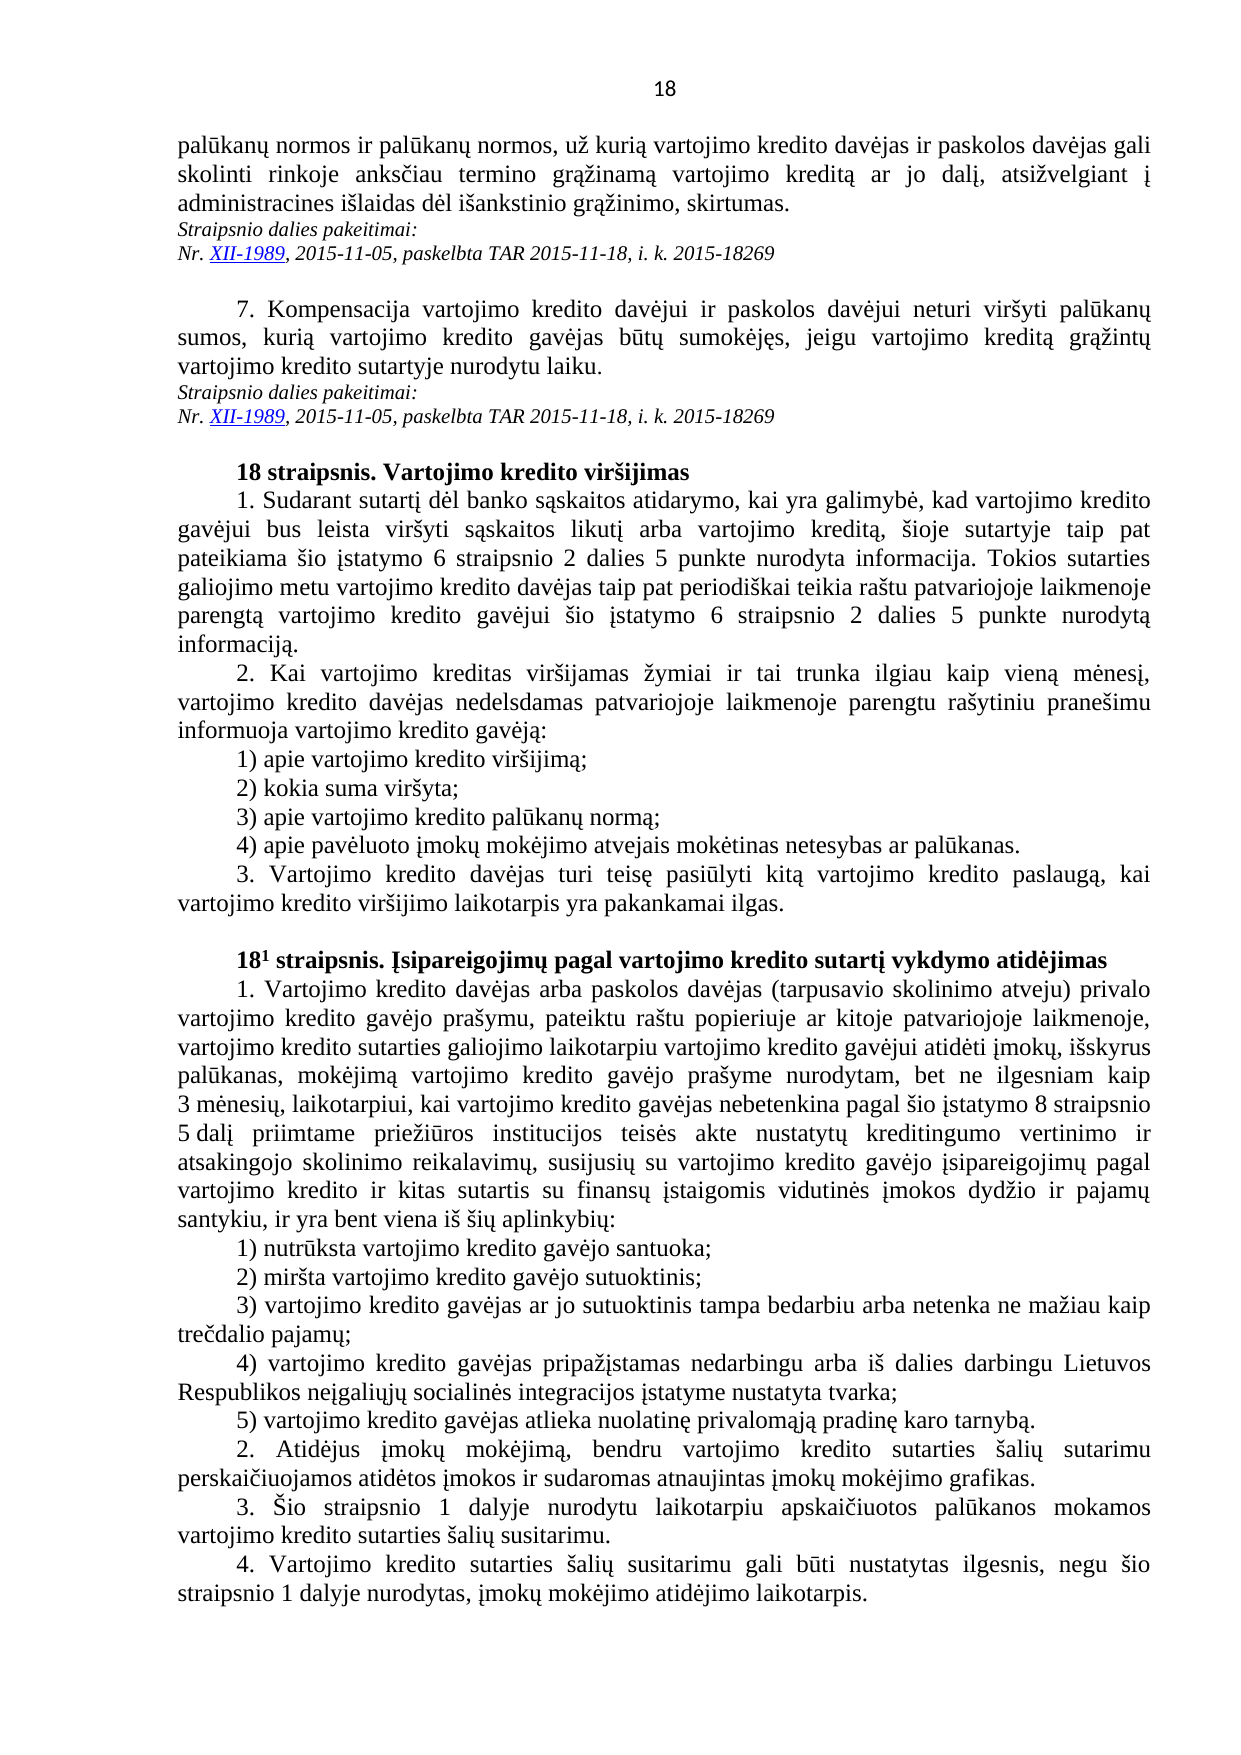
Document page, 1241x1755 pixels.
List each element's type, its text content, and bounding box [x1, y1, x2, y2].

text 4. Vartojimo kredito sutarties šalių susitarimu gali būti nustatytas ilgesnis, negu šio straipsnio 1 dalyje nurodytas, įmokų mokėjimo atidėjimo laikotarpis. [177, 1549, 1152, 1607]
text 2. Atidėjus įmokų mokėjimą, bendru vartojimo kredito sutarties šalių sutarimu perskaičiuojamos atidėtos įmokos ir sudaromas atnaujintas įmokų mokėjimo grafikas. [177, 1434, 1152, 1492]
text 4) vartojimo kredito gavėjas pripažįstamas nedarbingu arba iš dalies darbingu Lietuvos Respublikos neįgaliųjų socialinės integracijos įstatyme nustatyta tvarka; [177, 1348, 1152, 1406]
text 1) nutrūksta vartojimo kredito gavėjo santuoka; [177, 1233, 1152, 1262]
text 3. Vartojimo kredito davėjas turi teisę pasiūlyti kitą vartojimo kredito paslaugą, kai vartojimo kredito viršijimo laikotarpis yra pakankamai ilgas. [177, 859, 1152, 917]
text 181 straipsnis. Įsipareigojimų pagal vartojimo kredito sutartį vykdymo atidėjimas [177, 946, 1152, 974]
text 1) apie vartojimo kredito viršijimą; [177, 744, 1152, 773]
text 2) kokia suma viršyta; [177, 773, 1152, 802]
text 3) apie vartojimo kredito palūkanų normą; [177, 802, 1152, 831]
text 2) miršta vartojimo kredito gavėjo sutuoktinis; [177, 1262, 1152, 1291]
text 1. Vartojimo kredito davėjas arba paskolos davėjas (tarpusavio skolinimo atveju) privalo vartojimo kredito gavėjo prašymu, pateiktu raštu popieriuje ar kitoje patvariojoje laikmenoje, vartojimo kredito sutarties galiojimo laikotarpiu vartojimo kredito gavėjui atidėti įmokų, išskyrus palūkanas, mokėjimą vartojimo kredito gavėjo prašyme nurodytam, bet ne ilgesniam kaip 3 mėnesių, laikotarpiui, kai vartojimo kredito gavėjas nebetenkina pagal šio įstatymo 8 straipsnio 5 dalį priimtame priežiūros institucijos teisės akte nustatytų kreditingumo vertinimo ir atsakingojo skolinimo reikalavimų, susijusių su vartojimo kredito gavėjo įsipareigojimų pagal vartojimo kredito ir kitas sutartis su finansų įstaigomis vidutinės įmokos dydžio ir pajamų santykiu, ir yra bent viena iš šių aplinkybių: [177, 974, 1152, 1233]
text Nr. XII-1989, 2015-11-05, paskelbta TAR 2015-11-18, i. k. 2015-18269 [177, 404, 1152, 428]
text Straipsnio dalies pakeitimai: [177, 217, 1152, 241]
text 1. Sudarant sutartį dėl banko sąskaitos atidarymo, kai yra galimybė, kad vartojimo kredito gavėjui bus leista viršyti sąskaitos likutį arba vartojimo kreditą, šioje sutartyje taip pat pateikiama šio įstatymo 6 straipsnio 2 dalies 5 punkte nurodyta informacija. Tokios sutarties galiojimo metu vartojimo kredito davėjas taip pat periodiškai teikia raštu patvariojoje laikmenoje parengtą vartojimo kredito gavėjui šio įstatymo 6 straipsnio 2 dalies 5 punkte nurodytą informaciją. [177, 486, 1152, 658]
text Nr. XII-1989, 2015-11-05, paskelbta TAR 2015-11-18, i. k. 2015-18269 [177, 241, 1152, 265]
text 3) vartojimo kredito gavėjas ar jo sutuoktinis tampa bedarbiu arba netenka ne mažiau kaip trečdalio pajamų; [177, 1291, 1152, 1348]
text 18 straipsnis. Vartojimo kredito viršijimas [236, 457, 1152, 486]
text palūkanų normos ir palūkanų normos, už kurią vartojimo kredito davėjas ir paskolos davėjas gali skolinti rinkoje anksčiau termino grąžinamą vartojimo kreditą ar jo dalį, atsižvelgiant į administracines išlaidas dėl išankstinio grąžinimo, skirtumas. [177, 131, 1152, 217]
text 5) vartojimo kredito gavėjas atlieka nuolatinę privalomąją pradinę karo tarnybą. [177, 1406, 1152, 1434]
text 2. Kai vartojimo kreditas viršijamas žymiai ir tai trunka ilgiau kaip vieną mėnesį, vartojimo kredito davėjas nedelsdamas patvariojoje laikmenoje parengtu rašytiniu pranešimu informuoja vartojimo kredito gavėją: [177, 658, 1152, 744]
text 7. Kompensacija vartojimo kredito davėjui ir paskolos davėjui neturi viršyti palūkanų sumos, kurią vartojimo kredito gavėjas būtų sumokėjęs, jeigu vartojimo kreditą grąžintų vartojimo kredito sutartyje nurodytu laiku. [177, 294, 1152, 380]
text 4) apie pavėluoto įmokų mokėjimo atvejais mokėtinas netesybas ar palūkanas. [177, 831, 1152, 859]
text Straipsnio dalies pakeitimai: [177, 380, 1152, 404]
text 3. Šio straipsnio 1 dalyje nurodytu laikotarpiu apskaičiuotos palūkanos mokamos vartojimo kredito sutarties šalių susitarimu. [177, 1492, 1152, 1549]
